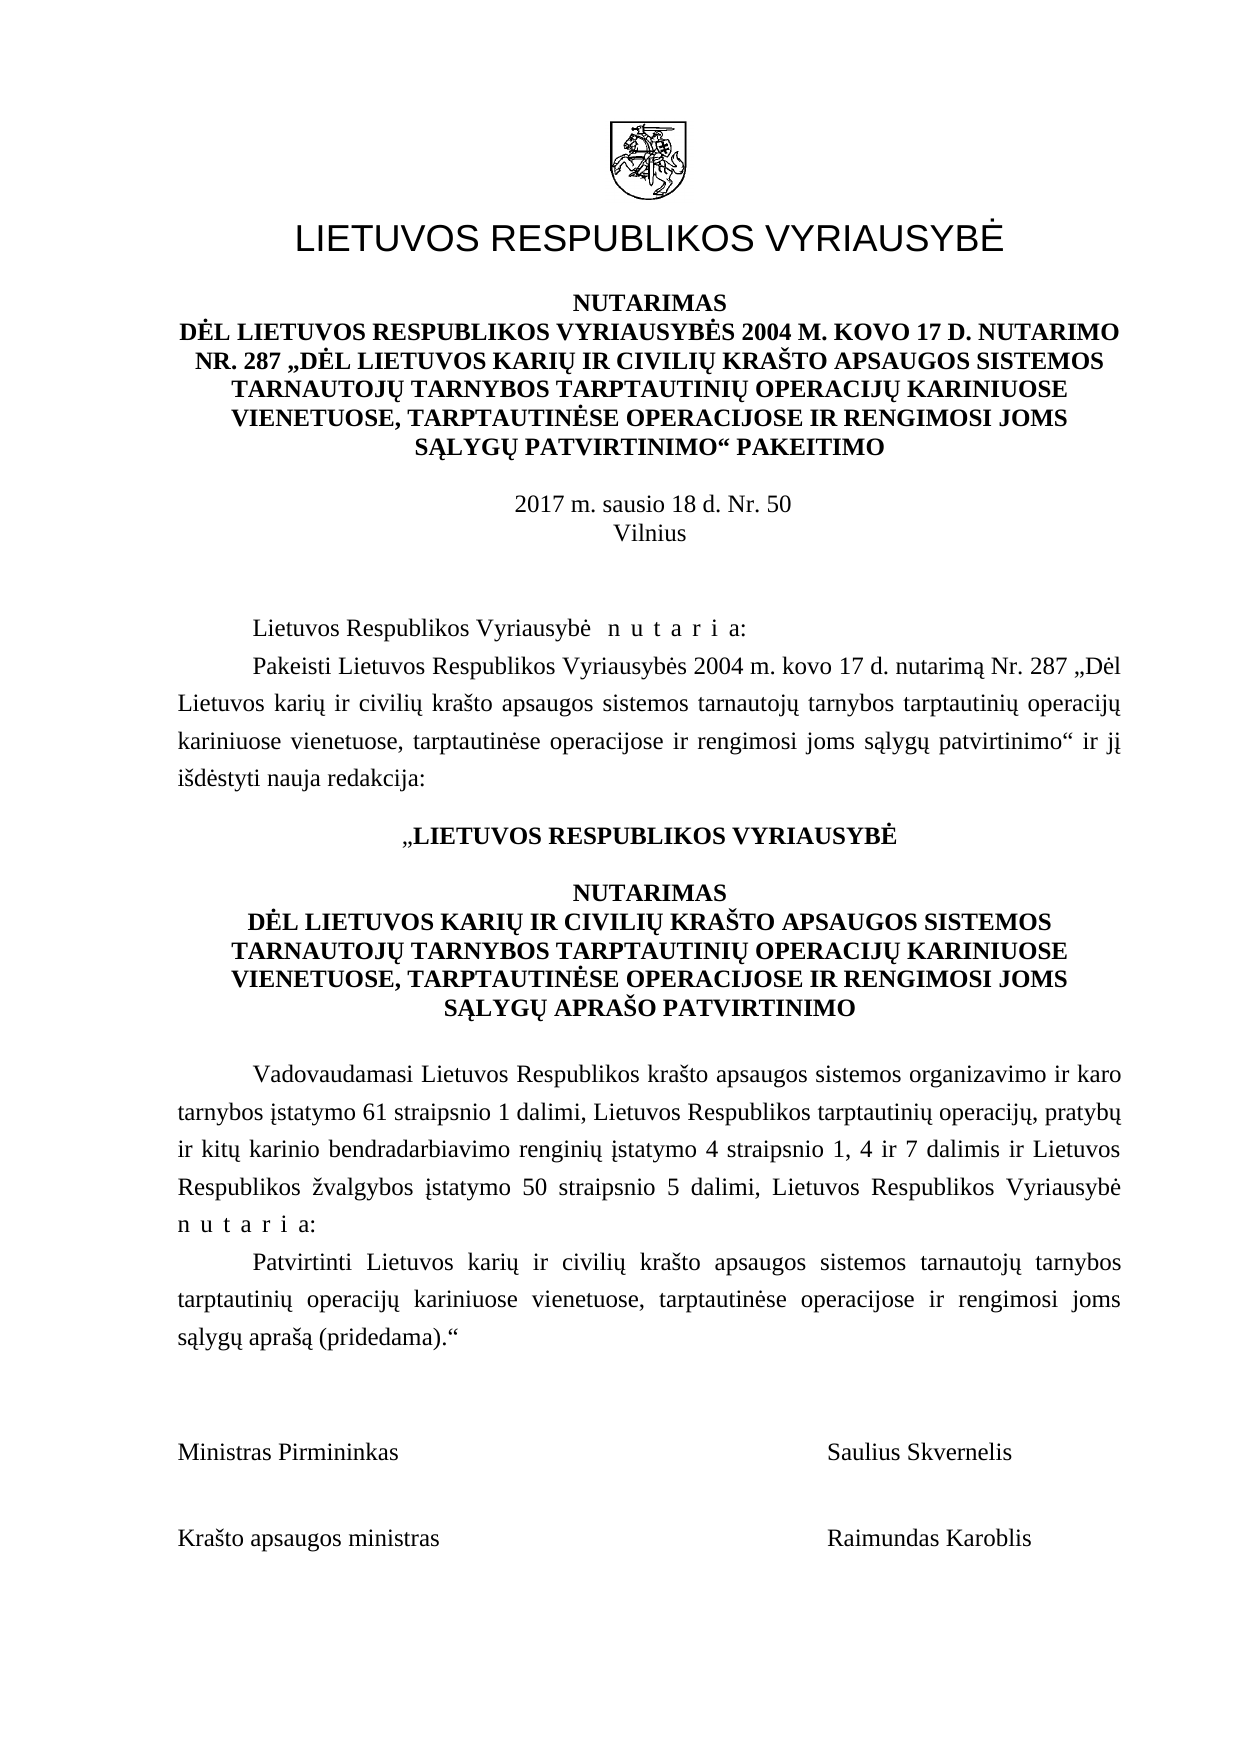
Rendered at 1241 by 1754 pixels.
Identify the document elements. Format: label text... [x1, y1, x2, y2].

text DĖL LIETUVOS KARIŲ IR CIVILIŲ KRAŠTO APSAUGOS SISTEMOS TARNAUTOJŲ TARNYBOS TARPTAUTINIŲ OPERACIJŲ KARINIUOSE VIENETUOSE, TARPTAUTINĖSE OPERACIJOSE IR RENGIMOSI JOMS SĄLYGŲ APRAŠO patvirtinimo [177, 907, 1122, 1022]
text Vadovaudamasi Lietuvos Respublikos krašto apsaugos sistemos organizavimo ir karo tarnybos įstatymo 61 straipsnio 1 dalimi, Lietuvos Respublikos tarptautinių operacijų, pratybų ir kitų karinio bendradarbiavimo renginių įstatymo 4 straipsnio 1, 4 ir 7 dalimis ir Lietuvos Respublikos žvalgybos įstatymo 50 straipsnio 5 dalimi, Lietuvos Respublikos Vyriausybė nutaria: [177, 1051, 1122, 1238]
text nutarimas [177, 288, 1122, 317]
text Lietuvos Respublikos Vyriausybė [177, 216, 1122, 259]
text NUTARIMAS [177, 878, 1122, 907]
text „LIETUVOS RESPUBLIKOS VYRIAUSYBĖ [177, 821, 1122, 849]
text 2017 m. sausio 18 d. Nr. 50 [177, 489, 1122, 518]
text DĖL lietuvos respublikos vyriausybės 2004 m. KOVO 17 d. NUTARIMO Nr. 287 „DĖL LIETUVOS KARIŲ IR CIVILIŲ KRAŠTO APSAUGOS SISTEMOS TARNAUTOJŲ TARNYBOS TARPTAUTINIŲ OPERACIJŲ KARINIUOSE VIENETUOSE, TARPTAUTINĖSE OPERACIJOSE IR RENGIMOSI JOMS SĄLYGŲ patvirtinimo“ PAKEITIMO [177, 317, 1122, 461]
text Patvirtinti Lietuvos karių ir civilių krašto apsaugos sistemos tarnautojų tarnybos tarptautinių operacijų kariniuose vienetuose, tarptautinėse operacijose ir rengimosi joms sąlygų aprašą (pridedama).“ [177, 1238, 1122, 1351]
text Pakeisti Lietuvos Respublikos Vyriausybės 2004 m. kovo 17 d. nutarimą Nr. 287 „Dėl Lietuvos karių ir civilių krašto apsaugos sistemos tarnautojų tarnybos tarptautinių operacijų kariniuose vienetuose, tarptautinėse operacijose ir rengimosi joms sąlygų patvirtinimo“ ir jį išdėstyti nauja redakcija: [177, 642, 1122, 792]
text Vilnius [177, 518, 1122, 547]
text Ministras Pirmininkas Saulius Skvernelis [177, 1437, 1122, 1466]
text Krašto apsaugos ministras Raimundas Karoblis [177, 1523, 1122, 1552]
text Lietuvos Respublikos Vyriausybė nutaria: [177, 604, 1122, 642]
